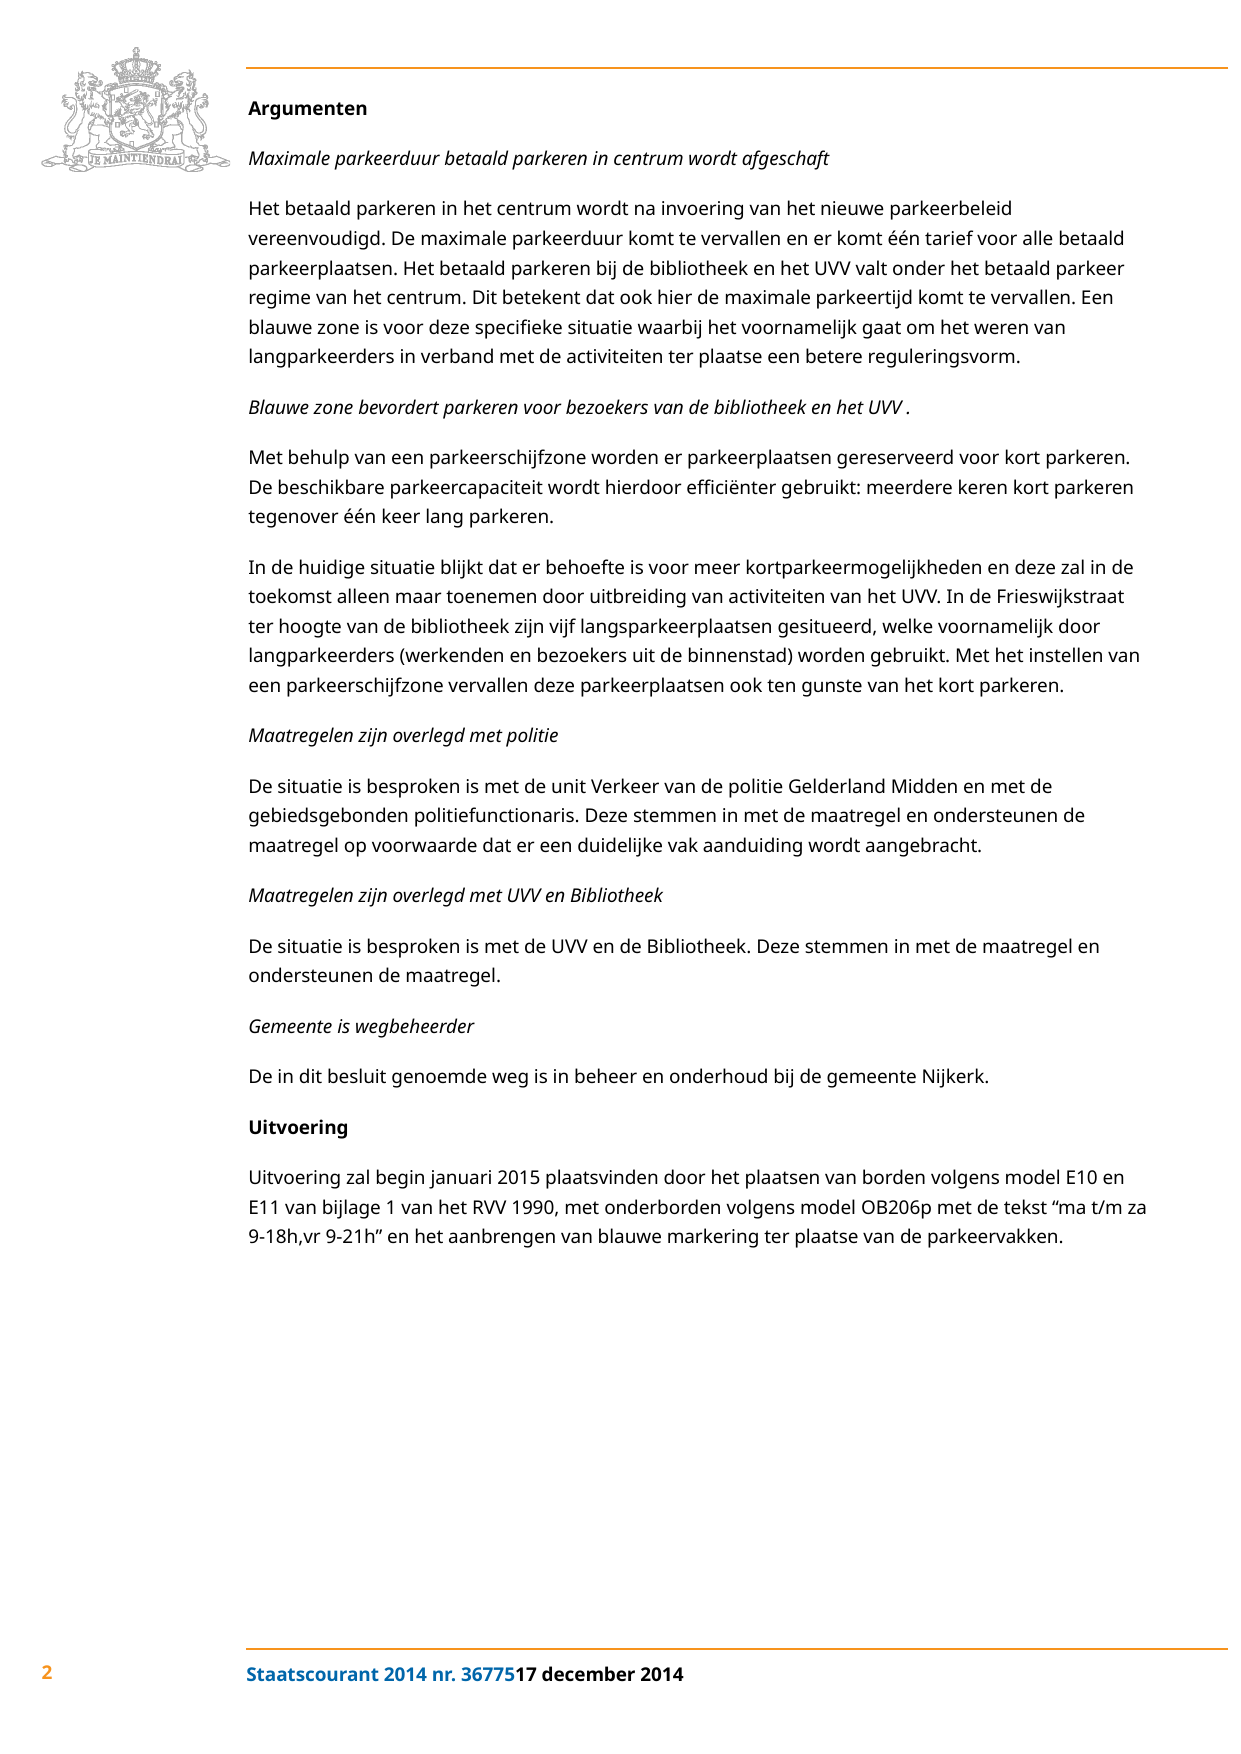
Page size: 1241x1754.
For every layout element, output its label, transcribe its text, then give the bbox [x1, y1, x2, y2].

text De situatie is besproken is met de unit Verkeer van de politie Gelderland Midden en met de gebiedsgebonden politiefunctionaris. Deze stemmen in met de maatregel en ondersteunen de maatregel op voorwaarde dat er een duidelijke vak aanduiding wordt aangebracht. [248, 773, 1152, 858]
text Met behulp van een parkeerschijfzone worden er parkeerplaatsen gereserveerd voor kort parkeren. De beschikbare parkeercapaciteit wordt hierdoor efficiënter gebruikt: meerdere keren kort parkeren tegenover één keer lang parkeren. [248, 444, 1152, 529]
text De in dit besluit genoemde weg is in beheer en onderhoud bij de gemeente Nijkerk. [248, 1063, 1152, 1089]
text Het betaald parkeren in het centrum wordt na invoering van het nieuwe parkeerbeleid vereenvoudigd. De maximale parkeerduur komt te vervallen en er komt één tarief voor alle betaald parkeerplaatsen. Het betaald parkeren bij de bibliotheek en het UVV valt onder het betaald parkeer regime van het centrum. Dit betekent dat ook hier de maximale parkeertijd komt te vervallen. Een blauwe zone is voor deze specifieke situatie waarbij het voornamelijk gaat om het weren van langparkeerders in verband met de activiteiten ter plaatse een betere reguleringsvorm. [248, 196, 1152, 369]
text Uitvoering [248, 1114, 1152, 1140]
picture [41, 47, 231, 172]
text Maximale parkeerduur betaald parkeren in centrum wordt afgeschaft [248, 145, 1152, 171]
text Gemeente is wegbeheerder [248, 1013, 1152, 1039]
text Maatregelen zijn overlegd met politie [248, 723, 1152, 748]
text Uitvoering zal begin januari 2015 plaatsvinden door het plaatsen van borden volgens model E10 en E11 van bijlage 1 van het RVV 1990, met onderborden volgens model OB206p met de tekst “ma t/m za 9-18h,vr 9-21h” en het aanbrengen van blauwe markering ter plaatse van de parkeervakken. [248, 1164, 1152, 1249]
text Argumenten [248, 95, 1152, 121]
text De situatie is besproken is met de UVV en de Bibliotheek. Deze stemmen in met de maatregel en ondersteunen de maatregel. [248, 933, 1152, 988]
text Blauwe zone bevordert parkeren voor bezoekers van de bibliotheek en het UVV . [248, 394, 1152, 420]
text In de huidige situatie blijkt dat er behoefte is voor meer kortparkeermogelijkheden en deze zal in de toekomst alleen maar toenemen door uitbreiding van activiteiten van het UVV. In de Frieswijkstraat ter hoogte van de bibliotheek zijn vijf langsparkeerplaatsen gesitueerd, welke voornamelijk door langparkeerders (werkenden en bezoekers uit de binnenstad) worden gebruikt. Met het instellen van een parkeerschijfzone vervallen deze parkeerplaatsen ook ten gunste van het kort parkeren. [248, 554, 1152, 698]
text Maatregelen zijn overlegd met UVV en Bibliotheek [248, 883, 1152, 908]
